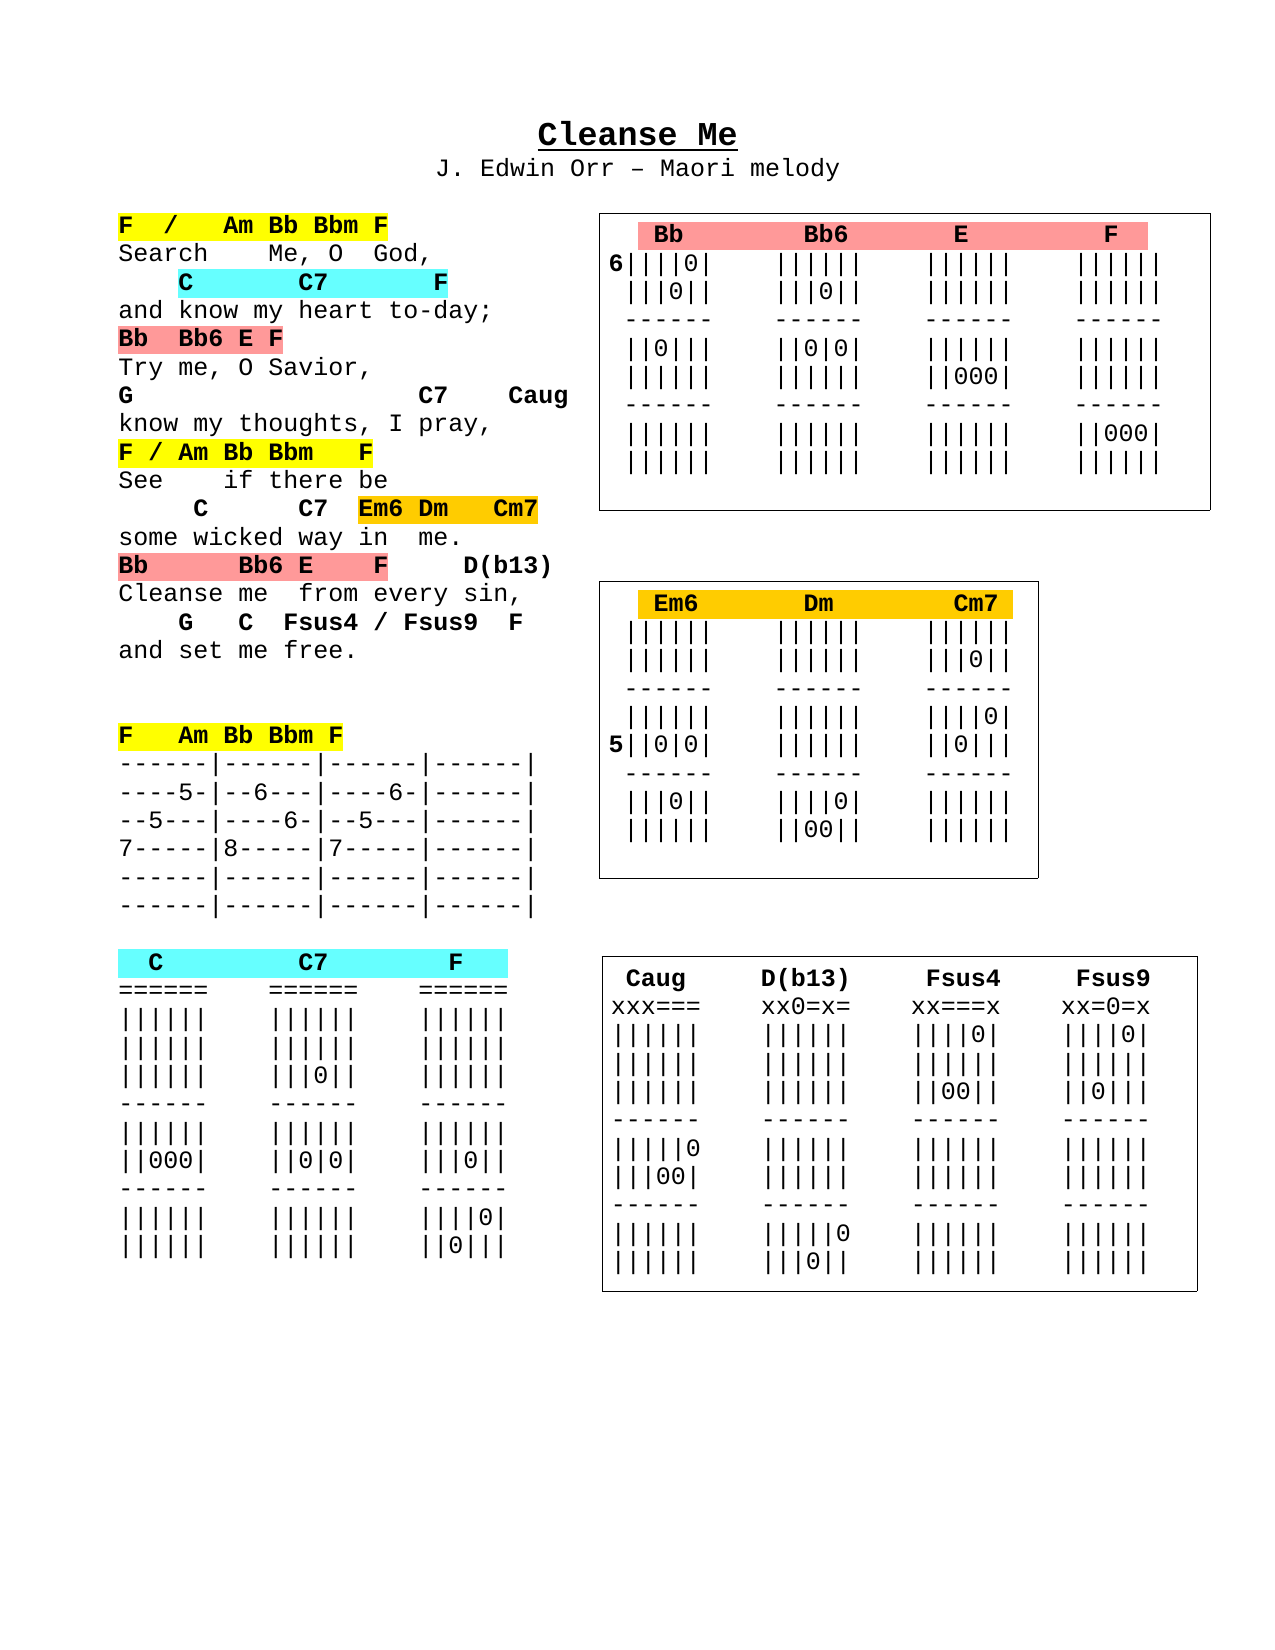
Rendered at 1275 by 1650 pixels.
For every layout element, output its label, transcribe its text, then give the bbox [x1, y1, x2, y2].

text 7-----|8-----|7-----|------| [118, 836, 599, 864]
text [1039, 723, 1157, 751]
text |||||| |||||| ||00|| ||0||| [611, 1079, 1188, 1107]
text |||||| |||||| |||0|| [608, 647, 1029, 675]
text |||||| |||||| ||000| |||||| [608, 364, 1201, 392]
text ------ ------ ------ [118, 1176, 602, 1204]
text ------ ------ ------ ------ [608, 392, 1201, 420]
text C C7 Em6 Dm Cm7 [118, 496, 1157, 524]
text [1039, 779, 1157, 808]
text ------ ------ ------ ------ [608, 307, 1201, 335]
text G C Fsus4 / Fsus9 F [118, 609, 599, 638]
text and know my heart to-day; [118, 298, 599, 326]
text ------ ------ ------ [608, 760, 1029, 789]
text know my thoughts, I pray, [118, 411, 599, 439]
text some wicked way in me. [118, 524, 1157, 553]
text G C7 Caug [118, 383, 599, 411]
text ====== ====== ====== [118, 978, 602, 1006]
text |||||| |||||| |||||| [608, 619, 1029, 647]
text F / Am Bb Bbm F [118, 213, 599, 241]
text |||||| |||||0 |||||| |||||| [611, 1220, 1188, 1249]
text F Am Bb Bbm F [118, 723, 599, 751]
text Search Me, O God, [118, 241, 599, 269]
text ------ ------ ------ ------ [611, 1107, 1188, 1135]
text |||||| |||||| |||||| [118, 1119, 602, 1148]
text C C7 F [118, 269, 599, 298]
text See if there be [118, 468, 599, 496]
text ------|------|------|------| [118, 751, 599, 779]
text |||||| |||||| |||||| ||000| [608, 420, 1201, 449]
text [600, 582, 1038, 878]
text C C7 F [603, 957, 1197, 1291]
text J. Edwin Orr – Maori melody [118, 156, 1157, 184]
text ----5-|--6---|----6-|------| [118, 779, 599, 808]
text Bb Bb6 E F [608, 222, 1201, 250]
text [1039, 808, 1157, 836]
text |||||| ||00|| |||||| [608, 817, 1029, 845]
text Bb Bb6 E F [118, 326, 599, 354]
text 5||0|0| |||||| ||0||| [608, 732, 1029, 760]
text xxx=== xx0=x= xx===x xx=0=x [611, 994, 1188, 1022]
text ||0||| ||0|0| |||||| |||||| [608, 335, 1201, 364]
text Cleanse me from every sin, [118, 581, 599, 609]
text ------|------|------|------| [118, 893, 1157, 921]
text [1039, 751, 1157, 779]
text |||0|| |||0|| |||||| |||||| [608, 279, 1201, 307]
text [1039, 638, 1157, 666]
text Caug D(b13) Fsus4 Fsus9 [611, 965, 1188, 994]
text and set me free. [118, 638, 599, 666]
text [1039, 836, 1157, 864]
text |||||| |||||| |||||| [118, 1006, 602, 1034]
text |||||| |||||| ||||0| [118, 1204, 602, 1233]
text |||||| |||||| ||||0| [608, 704, 1029, 732]
text |||||0 |||||| |||||| |||||| [611, 1135, 1188, 1164]
text 6||||0| |||||| |||||| |||||| [608, 250, 1201, 279]
text ------ ------ ------ [608, 675, 1029, 704]
text |||||| |||||| |||||| |||||| [611, 1050, 1188, 1079]
text |||||| |||||| ||0||| [118, 1233, 602, 1261]
text Em6 Dm Cm7 [608, 590, 1029, 619]
text Try me, O Savior, [118, 354, 599, 383]
text [600, 214, 1210, 510]
text |||||| |||||| |||||| |||||| [608, 449, 1201, 477]
text --5---|----6-|--5---|------| [118, 808, 599, 836]
text |||||| |||||| |||||| [118, 1034, 602, 1063]
text |||0|| ||||0| |||||| [608, 789, 1029, 817]
text Bb Bb6 E F D(b13) [118, 553, 1157, 581]
text ||000| ||0|0| |||0|| [118, 1148, 602, 1176]
text |||||| |||||| ||||0| ||||0| [611, 1022, 1188, 1050]
text ------ ------ ------ [118, 1091, 602, 1119]
text Cleanse Me [118, 118, 1157, 156]
text [1039, 581, 1157, 609]
text ------ ------ ------ ------ [611, 1192, 1188, 1220]
text C C7 F [118, 949, 1157, 978]
text |||||| |||0|| |||||| |||||| [611, 1249, 1188, 1277]
text [1039, 609, 1157, 638]
text |||||| |||0|| |||||| [118, 1063, 602, 1091]
text ------|------|------|------| [118, 864, 1157, 893]
text F / Am Bb Bbm F [118, 439, 599, 468]
text |||00| |||||| |||||| |||||| [611, 1164, 1188, 1192]
